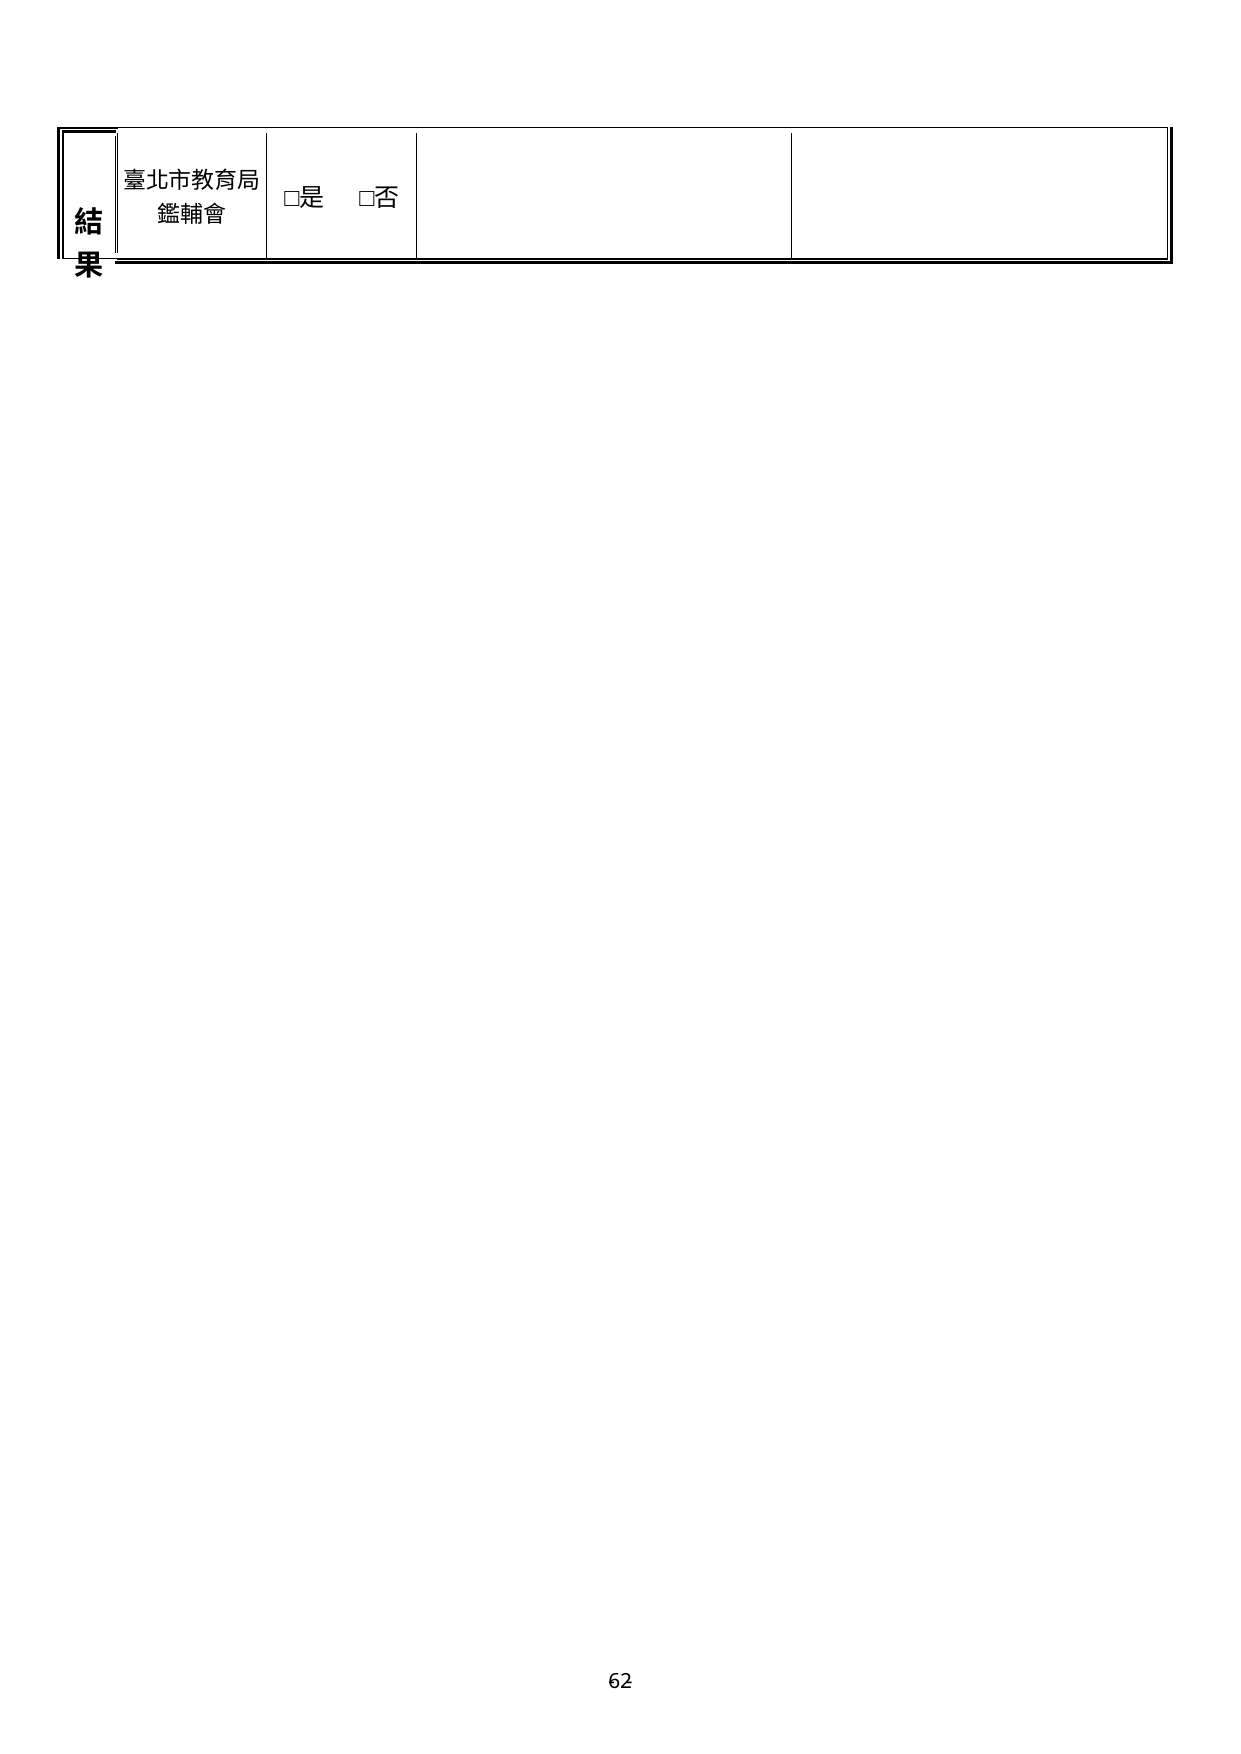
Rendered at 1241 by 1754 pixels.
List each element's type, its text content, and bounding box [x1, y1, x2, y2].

table_cell 伍 、 鑑 定 結 果 [60, 129, 117, 258]
table_cell [417, 128, 792, 258]
table_cell [792, 128, 1167, 258]
table_cell 臺北市教育局 鑑輔會 [117, 128, 267, 258]
table_cell □是 [267, 128, 342, 258]
table_cell □否 [342, 128, 417, 258]
